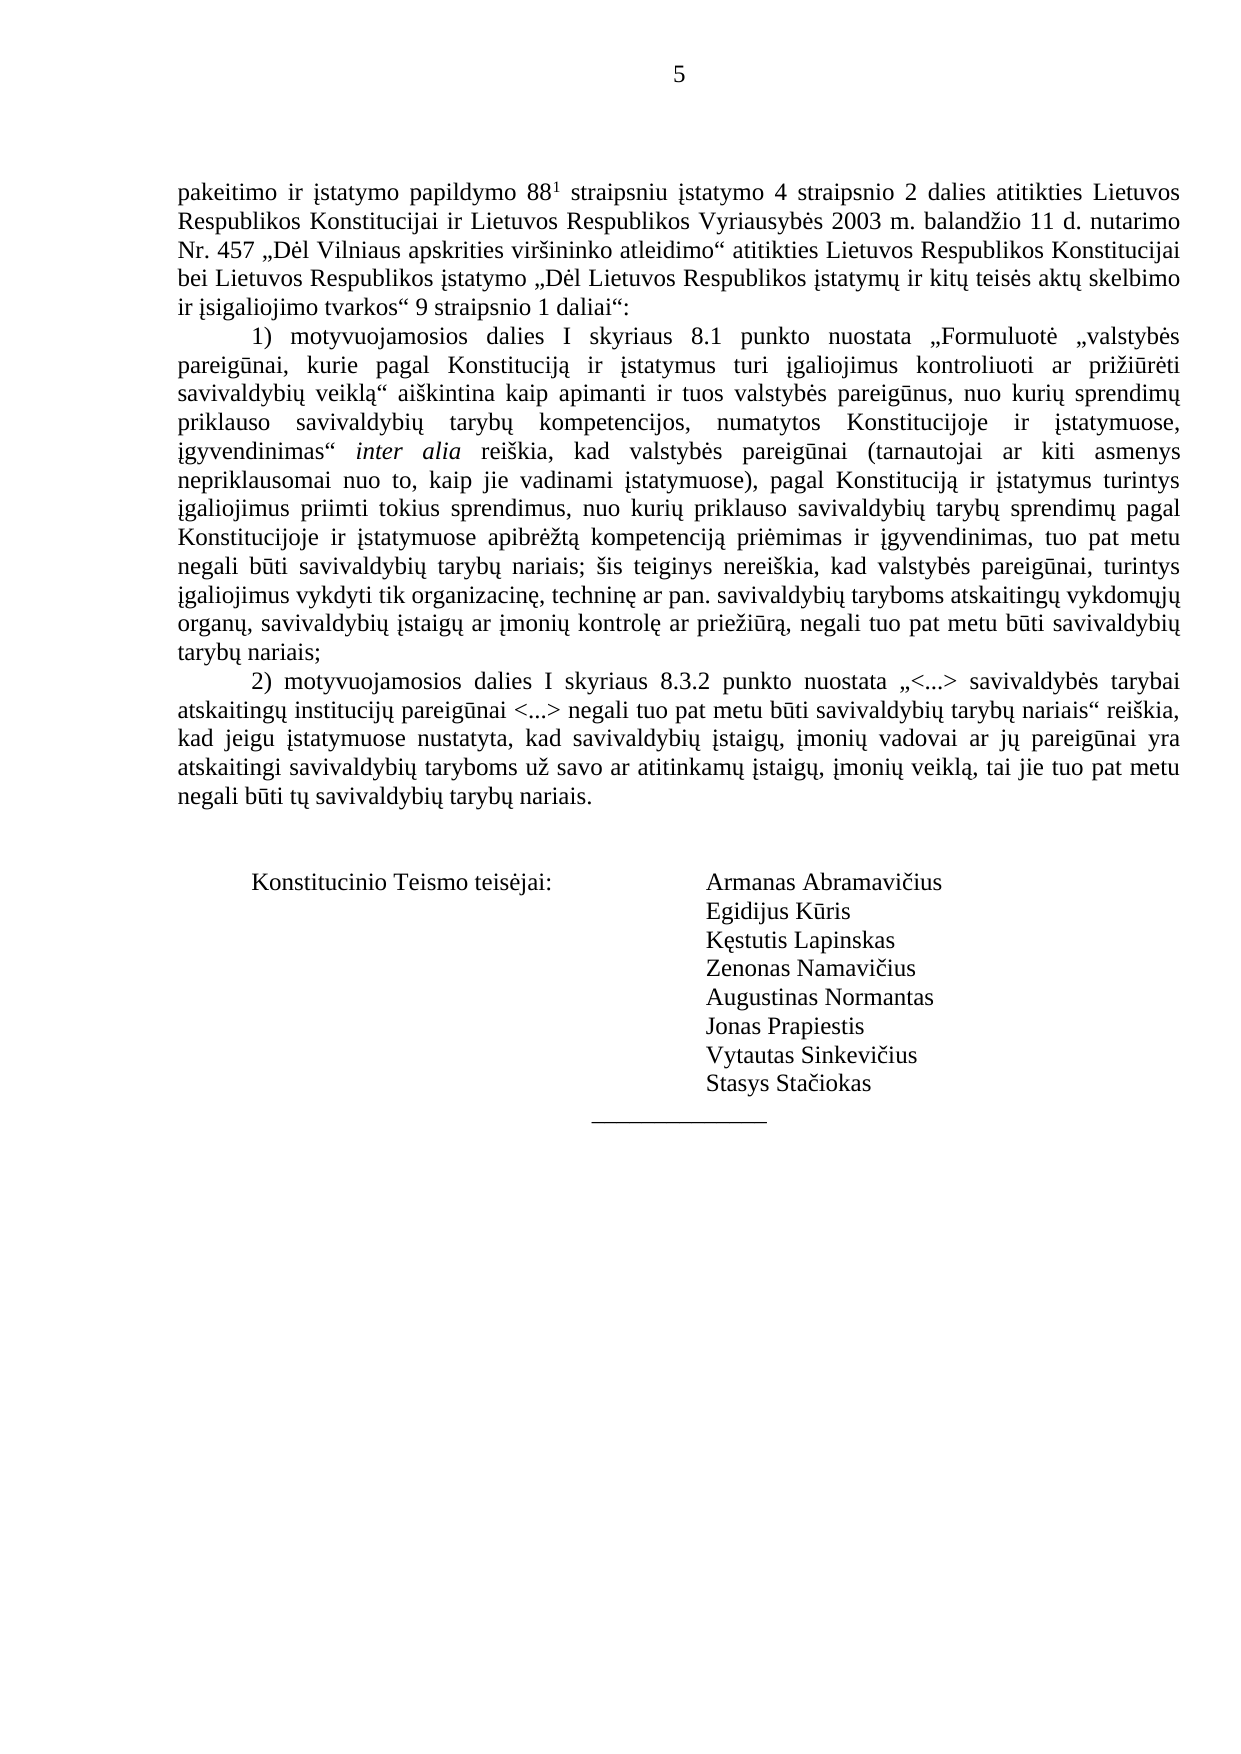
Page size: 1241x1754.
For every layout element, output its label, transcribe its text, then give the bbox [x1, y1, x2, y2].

text Stasys Stačiokas [177, 1068, 1181, 1097]
text ______________ [177, 1097, 1181, 1126]
text 1) motyvuojamosios dalies I skyriaus 8.1 punkto nuostata „Formuluotė „valstybės pareigūnai, kurie pagal Konstituciją ir įstatymus turi įgaliojimus kontroliuoti ar prižiūrėti savivaldybių veiklą“ aiškintina kaip apimanti ir tuos valstybės pareigūnus, nuo kurių sprendimų priklauso savivaldybių tarybų kompetencijos, numatytos Konstitucijoje ir įstatymuose, įgyvendinimas“ inter alia reiškia, kad valstybės pareigūnai (tarnautojai ar kiti asmenys nepriklausomai nuo to, kaip jie vadinami įstatymuose), pagal Konstituciją ir įstatymus turintys įgaliojimus priimti tokius sprendimus, nuo kurių priklauso savivaldybių tarybų sprendimų pagal Konstitucijoje ir įstatymuose apibrėžtą kompetenciją priėmimas ir įgyvendinimas, tuo pat metu negali būti savivaldybių tarybų nariais; šis teiginys nereiškia, kad valstybės pareigūnai, turintys įgaliojimus vykdyti tik organizacinę, techninę ar pan. savivaldybių taryboms atskaitingų vykdomųjų organų, savivaldybių įstaigų ar įmonių kontrolę ar priežiūrą, negali tuo pat metu būti savivaldybių tarybų nariais; [177, 321, 1181, 666]
text Augustinas Normantas [177, 982, 1181, 1011]
text Vytautas Sinkevičius [177, 1040, 1181, 1068]
text Jonas Prapiestis [177, 1011, 1181, 1040]
text Kęstutis Lapinskas [177, 925, 1181, 953]
text Zenonas Namavičius [177, 953, 1181, 982]
text pakeitimo ir įstatymo papildymo 881 straipsniu įstatymo 4 straipsnio 2 dalies atitikties Lietuvos Respublikos Konstitucijai ir Lietuvos Respublikos Vyriausybės 2003 m. balandžio 11 d. nutarimo Nr. 457 „Dėl Vilniaus apskrities viršininko atleidimo“ atitikties Lietuvos Respublikos Konstitucijai bei Lietuvos Respublikos įstatymo „Dėl Lietuvos Respublikos įstatymų ir kitų teisės aktų skelbimo ir įsigaliojimo tvarkos“ 9 straipsnio 1 daliai“: [177, 177, 1181, 321]
text Konstitucinio Teismo teisėjai: Armanas Abramavičius [177, 867, 1181, 896]
text 2) motyvuojamosios dalies I skyriaus 8.3.2 punkto nuostata „<...> savivaldybės tarybai atskaitingų institucijų pareigūnai <...> negali tuo pat metu būti savivaldybių tarybų nariais“ reiškia, kad jeigu įstatymuose nustatyta, kad savivaldybių įstaigų, įmonių vadovai ar jų pareigūnai yra atskaitingi savivaldybių taryboms už savo ar atitinkamų įstaigų, įmonių veiklą, tai jie tuo pat metu negali būti tų savivaldybių tarybų nariais. [177, 666, 1181, 810]
text Egidijus Kūris [177, 896, 1181, 925]
